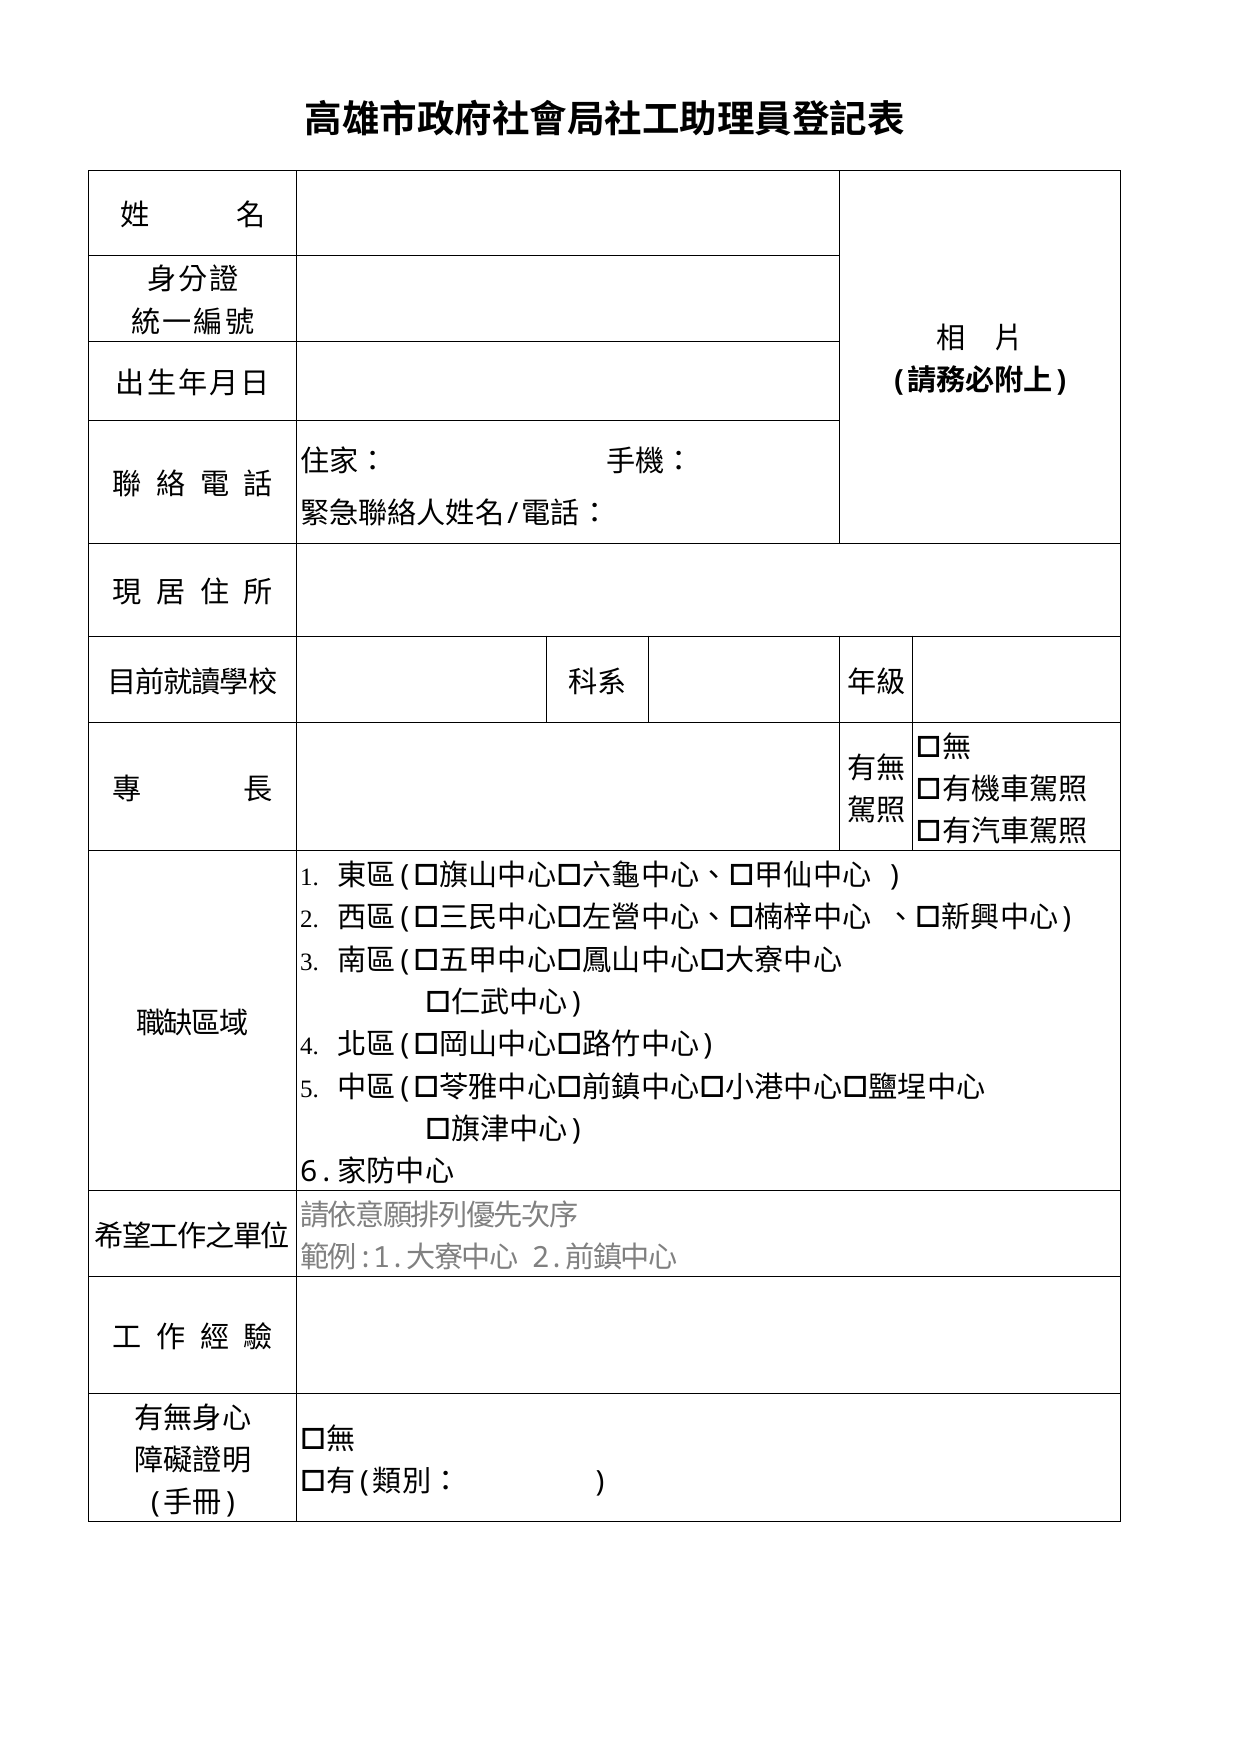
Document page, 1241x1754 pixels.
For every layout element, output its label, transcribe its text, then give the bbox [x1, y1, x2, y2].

table_cell [297, 256, 839, 341]
table_cell [297, 637, 546, 722]
table_cell [297, 342, 839, 419]
table_cell 無 有(類別： ) [297, 1394, 1120, 1521]
table_cell [649, 637, 839, 722]
table_cell 科系 [547, 637, 648, 722]
table_cell [913, 637, 1120, 722]
table_cell [297, 171, 839, 255]
table_cell [297, 1277, 1120, 1393]
table_cell [297, 544, 1120, 636]
table_cell 年級 [840, 637, 912, 722]
table_cell 相 片 (請務必附上) [840, 171, 1120, 543]
table_cell 東區(旗山中心六龜中心、甲仙中心 ) 西區(三民中心左營中心、楠梓中心 、新興中心) 南區(五甲中心鳳山中心大寮中心 仁武中心) 北區(岡山中心路竹中心) 中區(苓雅中心前鎮中心小港中心鹽埕中心 旗津中心) 家防中心 [297, 851, 1120, 1190]
table_cell 目前就讀學校 [89, 637, 296, 722]
table_cell 無 有機車駕照 有汽車駕照 [913, 723, 1120, 850]
table_cell 身分證 統一編號 [89, 256, 296, 341]
table_cell 專 長 [89, 723, 296, 850]
table_cell 職缺區域 [89, 851, 296, 1190]
table_cell 希望工作之單位 [89, 1191, 296, 1276]
table_cell 現 居 住 所 [89, 544, 296, 636]
table_cell [297, 723, 839, 850]
table_header 高雄市政府社會局社工助理員登記表 [89, 89, 1120, 170]
table_cell 有無駕照 [840, 723, 912, 850]
table_cell 請依意願排列優先次序 範例:1.大寮中心 2.前鎮中心 [297, 1191, 1120, 1276]
table_cell 住家： 手機： 緊急聯絡人姓名/電話： [297, 421, 839, 543]
table_cell 聯 絡 電 話 [89, 421, 296, 543]
table_cell 出生年月日 [89, 342, 296, 419]
table_cell 姓 名 [89, 171, 296, 255]
table_cell 工 作 經 驗 [89, 1277, 296, 1393]
table_cell 有無身心 障礙證明 (手冊) [89, 1394, 296, 1521]
